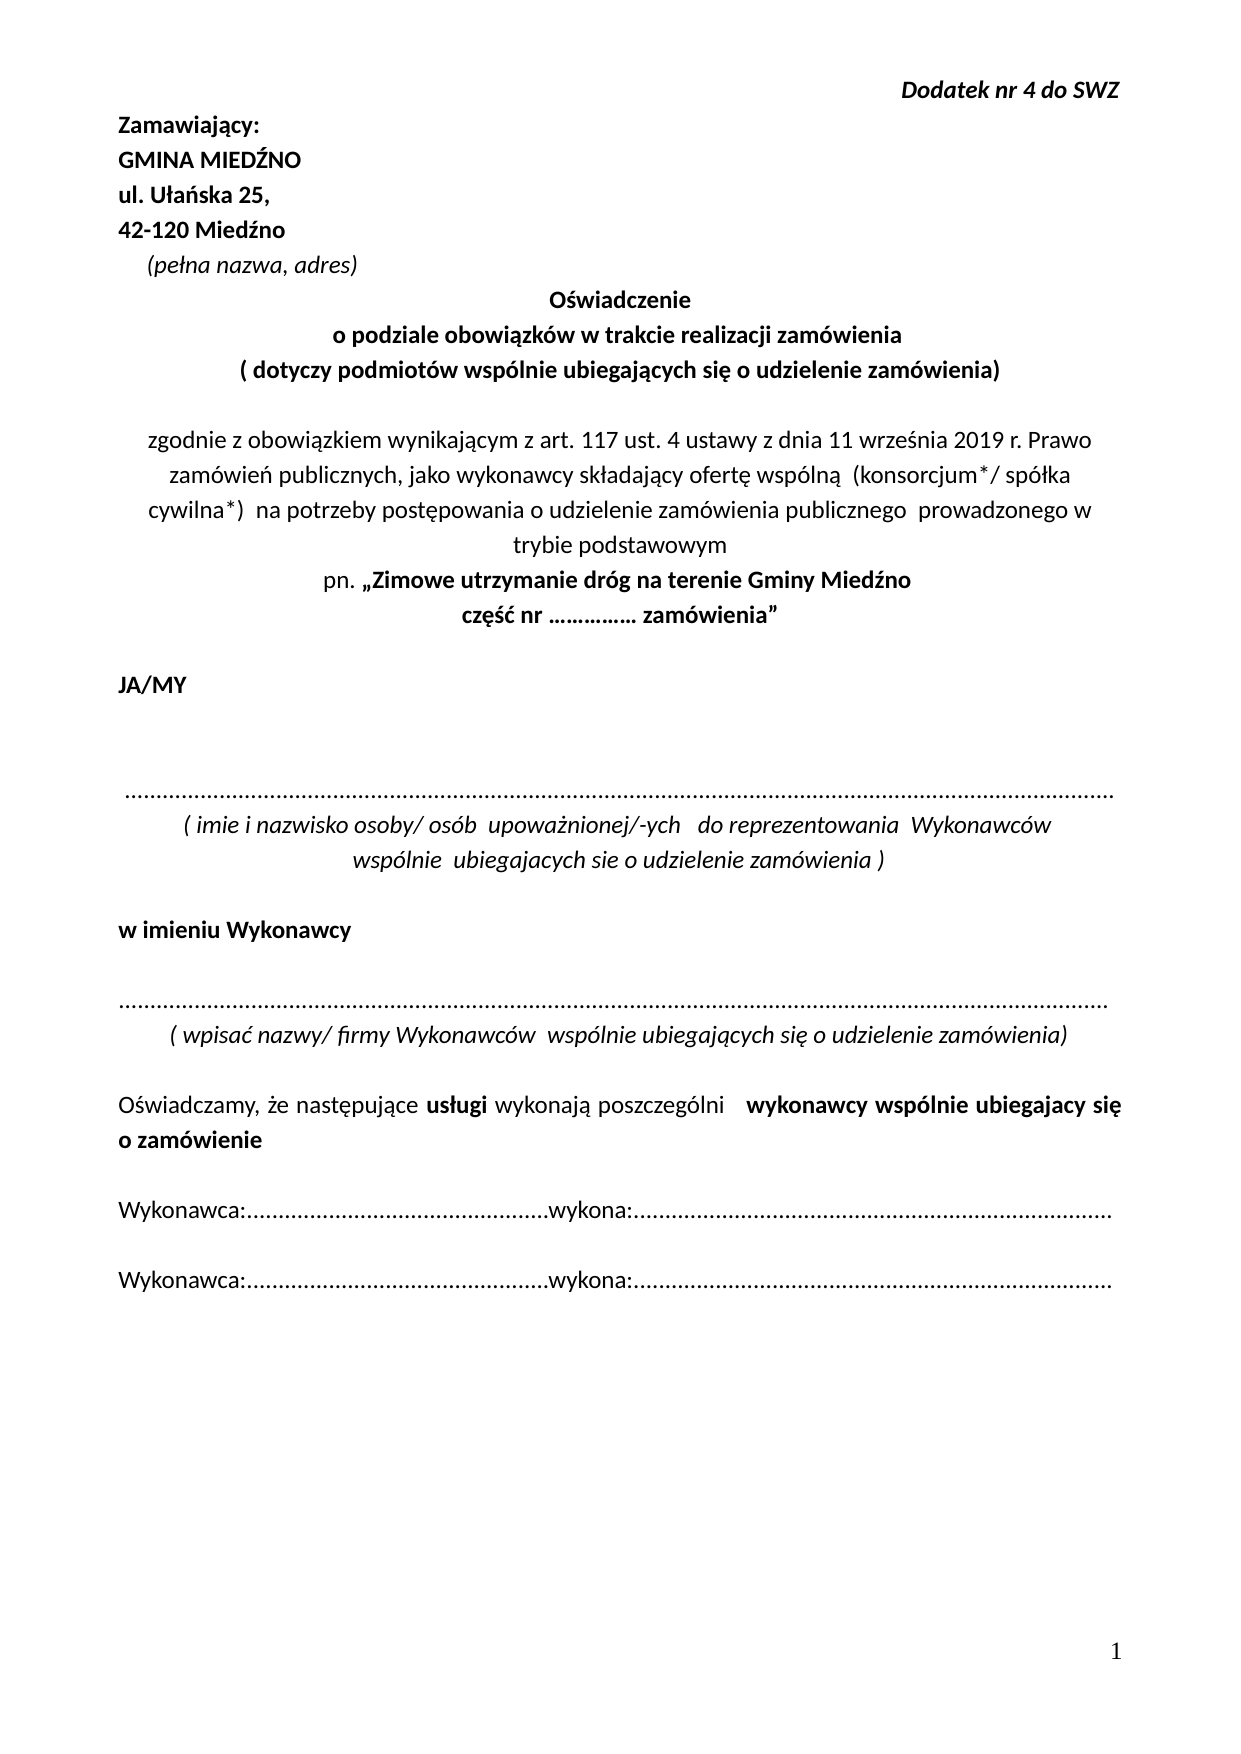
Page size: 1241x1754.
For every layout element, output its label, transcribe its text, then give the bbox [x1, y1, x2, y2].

text JA/MY [118, 669, 1122, 699]
text Zamawiający: [118, 109, 1122, 139]
text ............................................................................................................................................................. [118, 774, 1122, 804]
text Oświadczenie [118, 284, 1122, 314]
text (pełna nazwa, adres) [118, 249, 1122, 279]
text część nr …………… zamówienia” [118, 599, 1122, 629]
text ............................................................................................................................................................. [118, 984, 1122, 1014]
text ul. Ułańska 25, [118, 179, 1122, 209]
text Wykonawca:................................................wykona:............................................................................ [118, 1194, 1122, 1224]
text ( imie i nazwisko osoby/ osób upoważnionej/-ych do reprezentowania Wykonawców wspólnie ubiegajacych sie o udzielenie zamówienia ) [118, 809, 1122, 874]
text o podziale obowiązków w trakcie realizacji zamówienia ( dotyczy podmiotów wspólnie ubiegających się o udzielenie zamówienia) [118, 319, 1122, 384]
text zgodnie z obowiązkiem wynikającym z art. 117 ust. 4 ustawy z dnia 11 września 2019 r. Prawo zamówień publicznych, jako wykonawcy składający ofertę wspólną (konsorcjum*/ spółka cywilna*) na potrzeby postępowania o udzielenie zamówienia publicznego prowadzonego w trybie podstawowym [118, 424, 1122, 559]
text w imieniu Wykonawcy [118, 914, 1122, 944]
text pn. „Zimowe utrzymanie dróg na terenie Gminy Miedźno [118, 564, 1122, 594]
text GMINA MIEDŹNO [118, 144, 1122, 174]
text Oświadczamy, że następujące usługi wykonają poszczególni wykonawcy wspólnie ubiegajacy się o zamówienie [118, 1089, 1122, 1154]
text Wykonawca:................................................wykona:............................................................................ [118, 1264, 1122, 1294]
text 42-120 Miedźno [118, 214, 1122, 244]
text Dodatek nr 4 do SWZ [118, 74, 1122, 104]
text ( wpisać nazwy/ firmy Wykonawców wspólnie ubiegających się o udzielenie zamówienia) [118, 1019, 1122, 1049]
